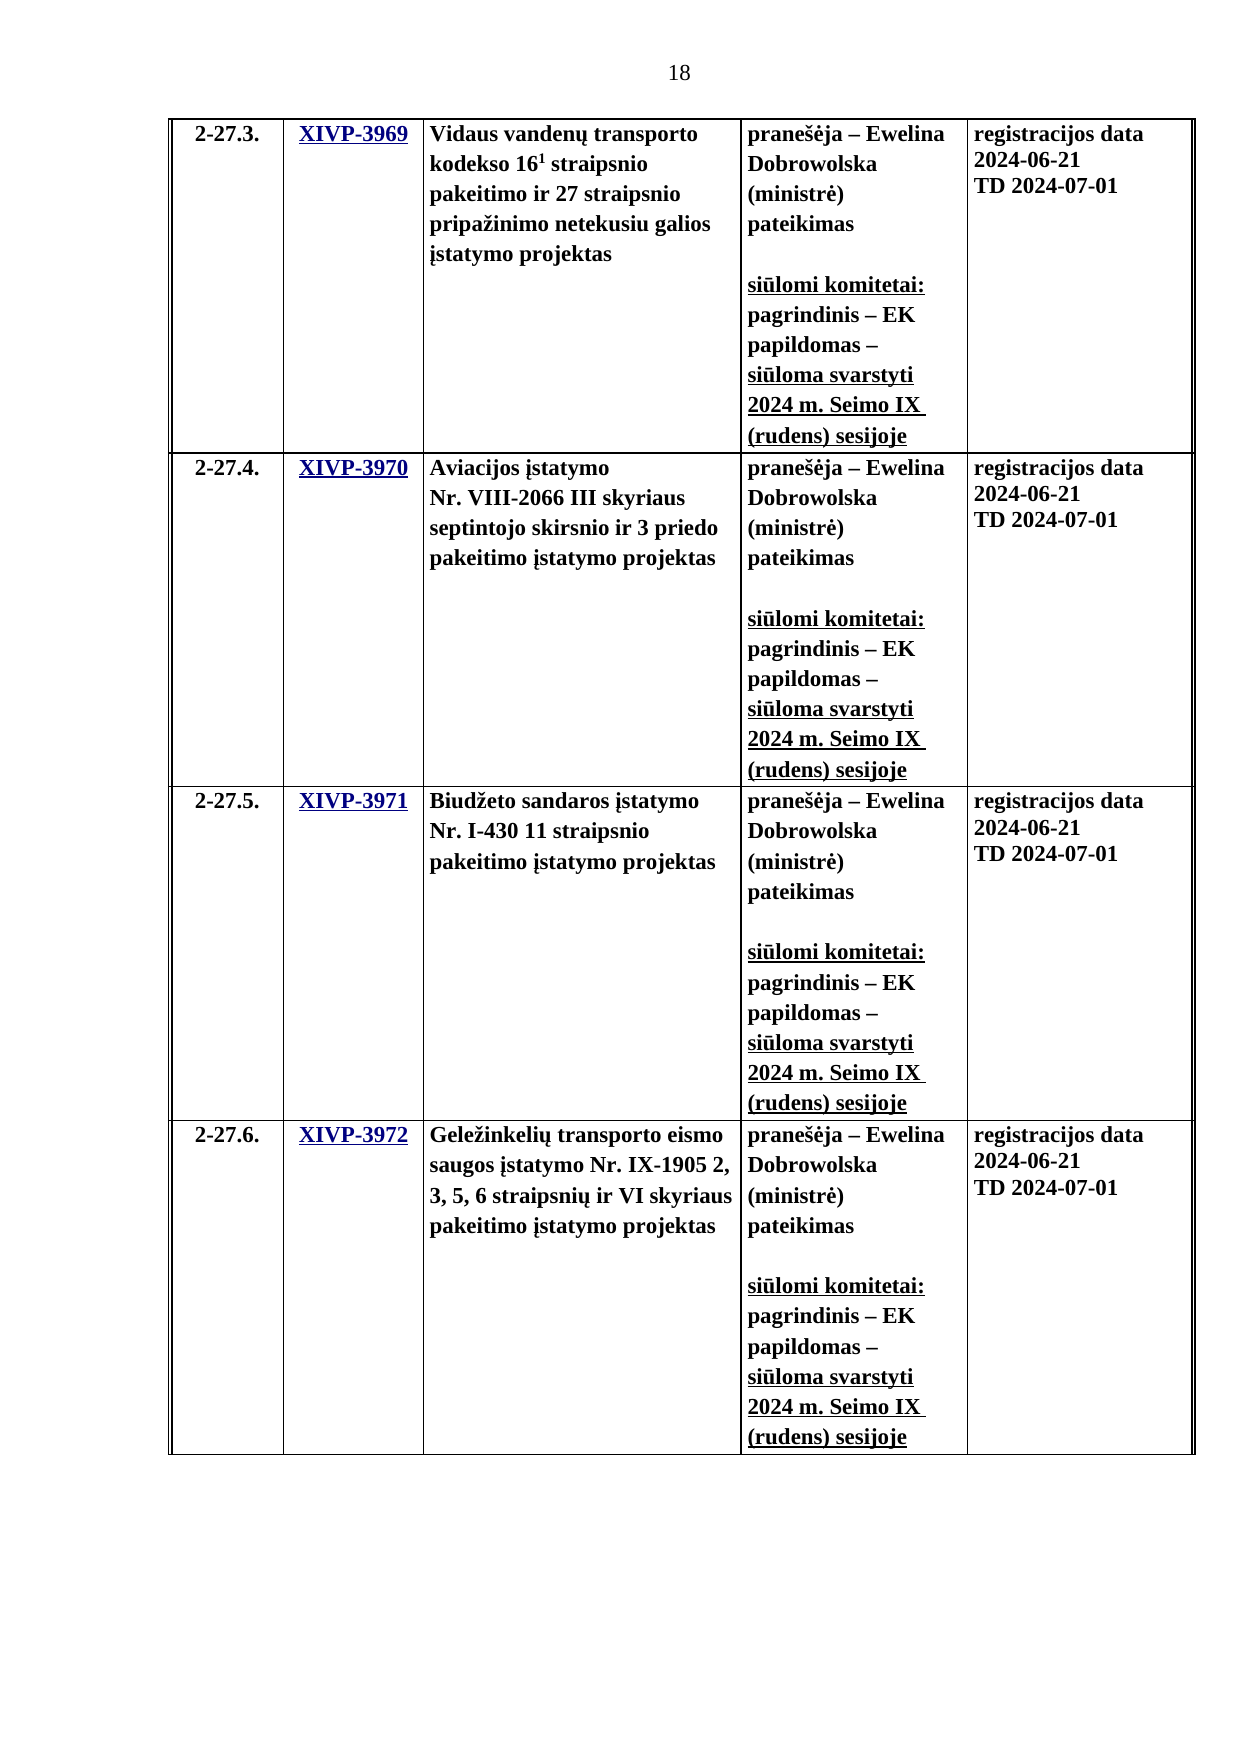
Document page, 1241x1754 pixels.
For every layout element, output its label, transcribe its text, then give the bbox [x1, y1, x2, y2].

table_cell XIVP-3972 [284, 1121, 423, 1453]
table_cell Aviacijos įstatymo Nr. VIII-2066 III skyriaus septintojo skirsnio ir 3 priedo pakeitimo įstatymo projektas [424, 454, 740, 786]
table_cell registracijos data 2024-06-21 TD 2024-07-01 [968, 120, 1191, 452]
table_cell registracijos data 2024-06-21 TD 2024-07-01 [968, 787, 1191, 1120]
table_cell [1196, 1120, 1240, 1453]
table_cell pranešėja – Ewelina Dobrowolska (ministrė) pateikimas siūlomi komitetai: pagrindinis – EK papildomas – siūloma svarstyti 2024 m. Seimo IX (rudens) sesijoje [742, 1121, 967, 1453]
table_cell [1196, 452, 1240, 786]
table_cell Biudžeto sandaros įstatymo Nr. I-430 11 straipsnio pakeitimo įstatymo projektas [424, 787, 740, 1120]
table_cell pranešėja – Ewelina Dobrowolska (ministrė) pateikimas siūlomi komitetai: pagrindinis – EK papildomas – siūloma svarstyti 2024 m. Seimo IX (rudens) sesijoje [742, 454, 967, 786]
table_cell XIVP-3971 [284, 787, 423, 1120]
table_cell [1196, 118, 1240, 452]
table_cell pranešėja – Ewelina Dobrowolska (ministrė) pateikimas siūlomi komitetai: pagrindinis – EK papildomas – siūloma svarstyti 2024 m. Seimo IX (rudens) sesijoje [742, 787, 967, 1120]
table_cell [1196, 786, 1240, 1120]
table_cell 2-27.3. [173, 120, 283, 452]
table_cell 2-27.6. [173, 1121, 283, 1453]
table_cell 2-27.4. [173, 454, 283, 786]
table_cell XIVP-3970 [284, 454, 423, 786]
table_cell pranešėja – Ewelina Dobrowolska (ministrė) pateikimas siūlomi komitetai: pagrindinis – EK papildomas – siūloma svarstyti 2024 m. Seimo IX (rudens) sesijoje [742, 120, 967, 452]
table_cell registracijos data 2024-06-21 TD 2024-07-01 [968, 454, 1191, 786]
table_cell 2-27.5. [173, 787, 283, 1120]
table_cell Geležinkelių transporto eismo saugos įstatymo Nr. IX-1905 2, 3, 5, 6 straipsnių ir VI skyriaus pakeitimo įstatymo projektas [424, 1121, 740, 1453]
table_cell Vidaus vandenų transporto kodekso 161 straipsnio pakeitimo ir 27 straipsnio pripažinimo netekusiu galios įstatymo projektas [424, 120, 740, 452]
table_cell registracijos data 2024-06-21 TD 2024-07-01 [968, 1121, 1191, 1453]
table_cell XIVP-3969 [284, 120, 423, 452]
